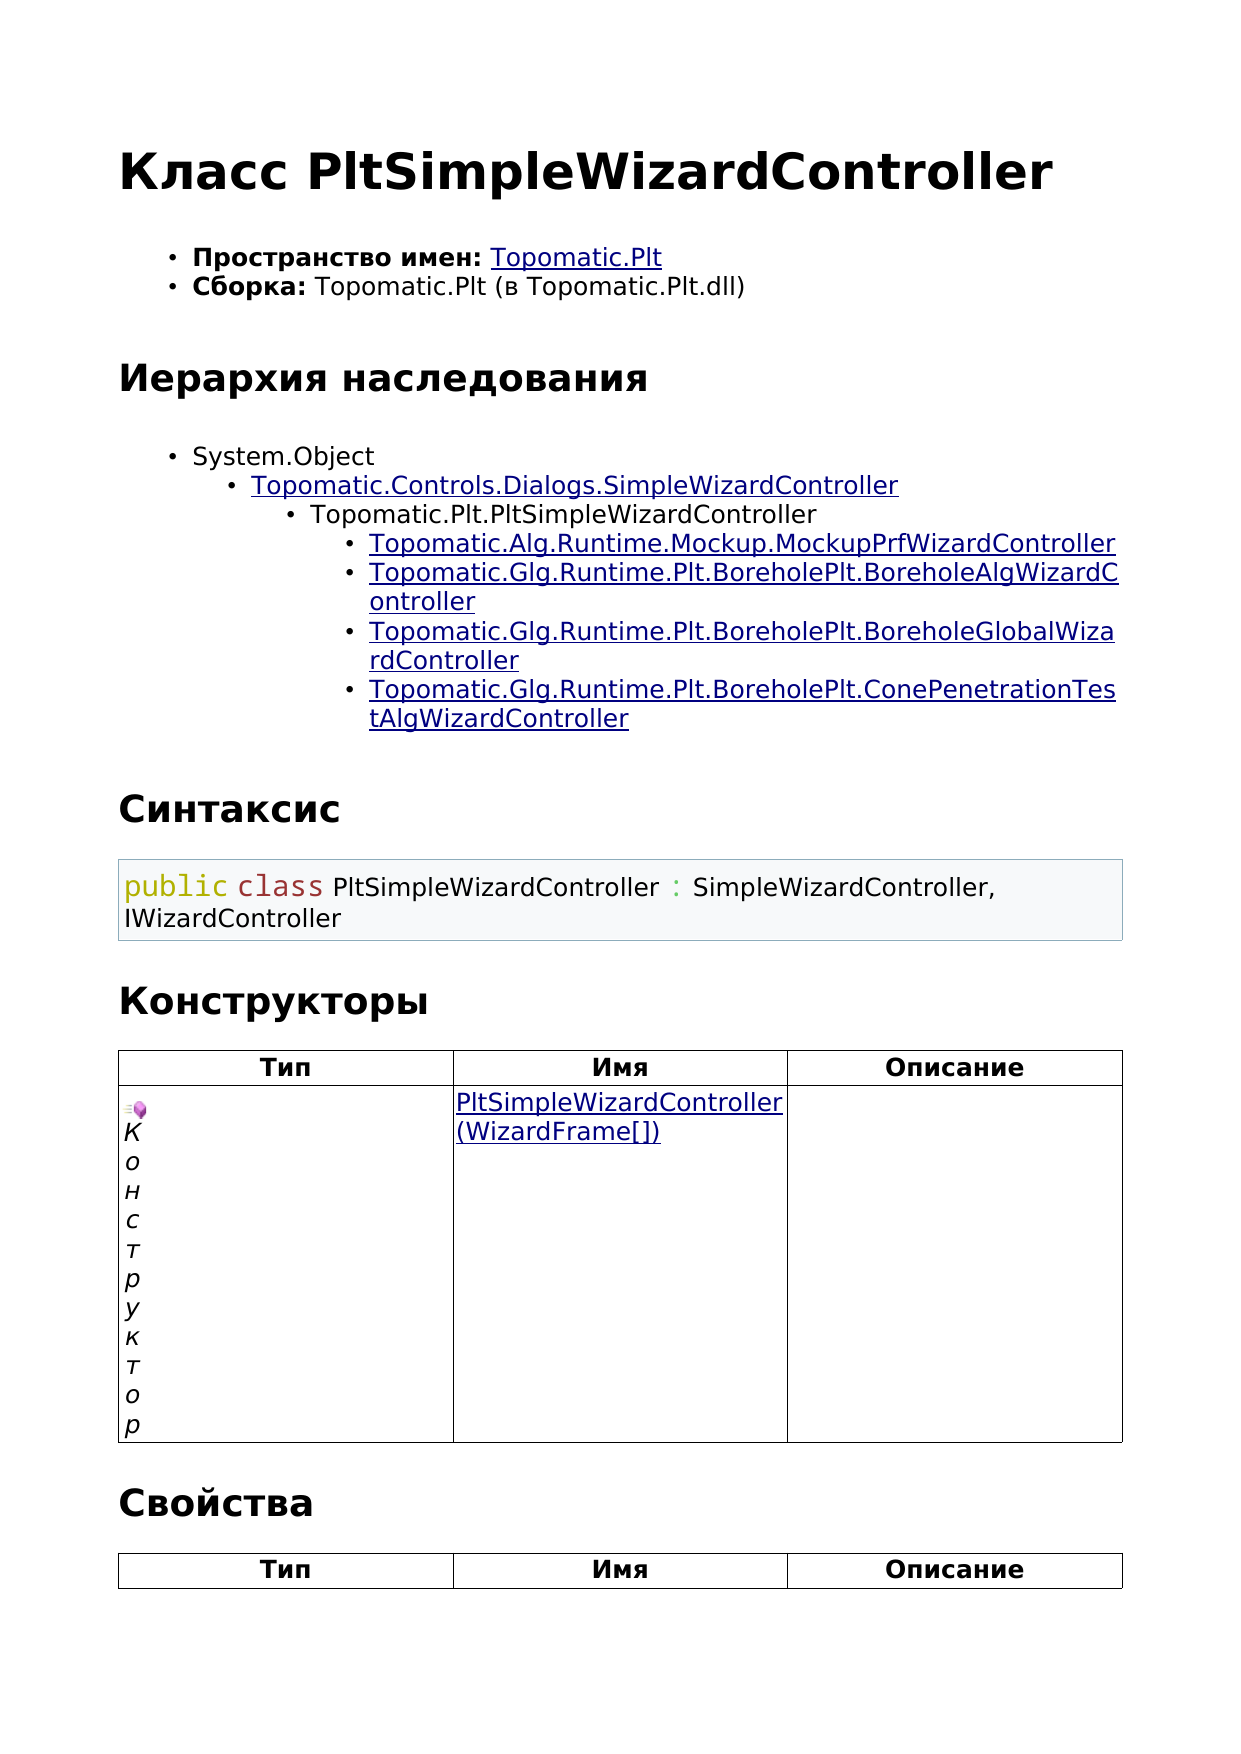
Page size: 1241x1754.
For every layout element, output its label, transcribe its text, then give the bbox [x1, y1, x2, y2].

list System.Object [177, 442, 1122, 471]
table_header Тип [119, 1554, 453, 1588]
subtitle Иерархия наследования [118, 356, 1122, 400]
list Topomatic.Alg.Runtime.Mockup.MockupPrfWizardController [354, 529, 1122, 558]
table_header public class PltSimpleWizardController : SimpleWizardController, IWizardController [119, 860, 1122, 939]
list Topomatic.Glg.Runtime.Plt.BoreholePlt.BoreholeAlgWizardController [354, 558, 1122, 617]
list Topomatic.Glg.Runtime.Plt.BoreholePlt.BoreholeGlobalWizardController [354, 617, 1122, 675]
list Пространство имен: Topomatic.Plt [177, 243, 1122, 272]
table_header Тип [119, 1051, 453, 1085]
picture [121, 1101, 147, 1119]
table_cell PltSimpleWizardController(WizardFrame[]) [454, 1086, 787, 1442]
subtitle Конструкторы [118, 979, 1122, 1023]
list Сборка: Topomatic.Plt (в Topomatic.Plt.dll) [177, 272, 1122, 302]
table_header Имя [454, 1051, 787, 1085]
table_cell [788, 1086, 1122, 1442]
list Topomatic.Plt.PltSimpleWizardController [295, 500, 1122, 529]
subtitle Синтаксис [118, 788, 1122, 832]
list Topomatic.Glg.Runtime.Plt.BoreholePlt.ConePenetrationTestAlgWizardController [354, 675, 1122, 733]
table_header Имя [454, 1554, 787, 1588]
subtitle Свойства [118, 1482, 1122, 1525]
table_header Описание [788, 1554, 1122, 1588]
list Topomatic.Controls.Dialogs.SimpleWizardController [236, 471, 1122, 500]
table_header Описание [788, 1051, 1122, 1085]
table_cell [119, 1086, 453, 1442]
subtitle Класс PltSimpleWizardController [118, 143, 1122, 201]
